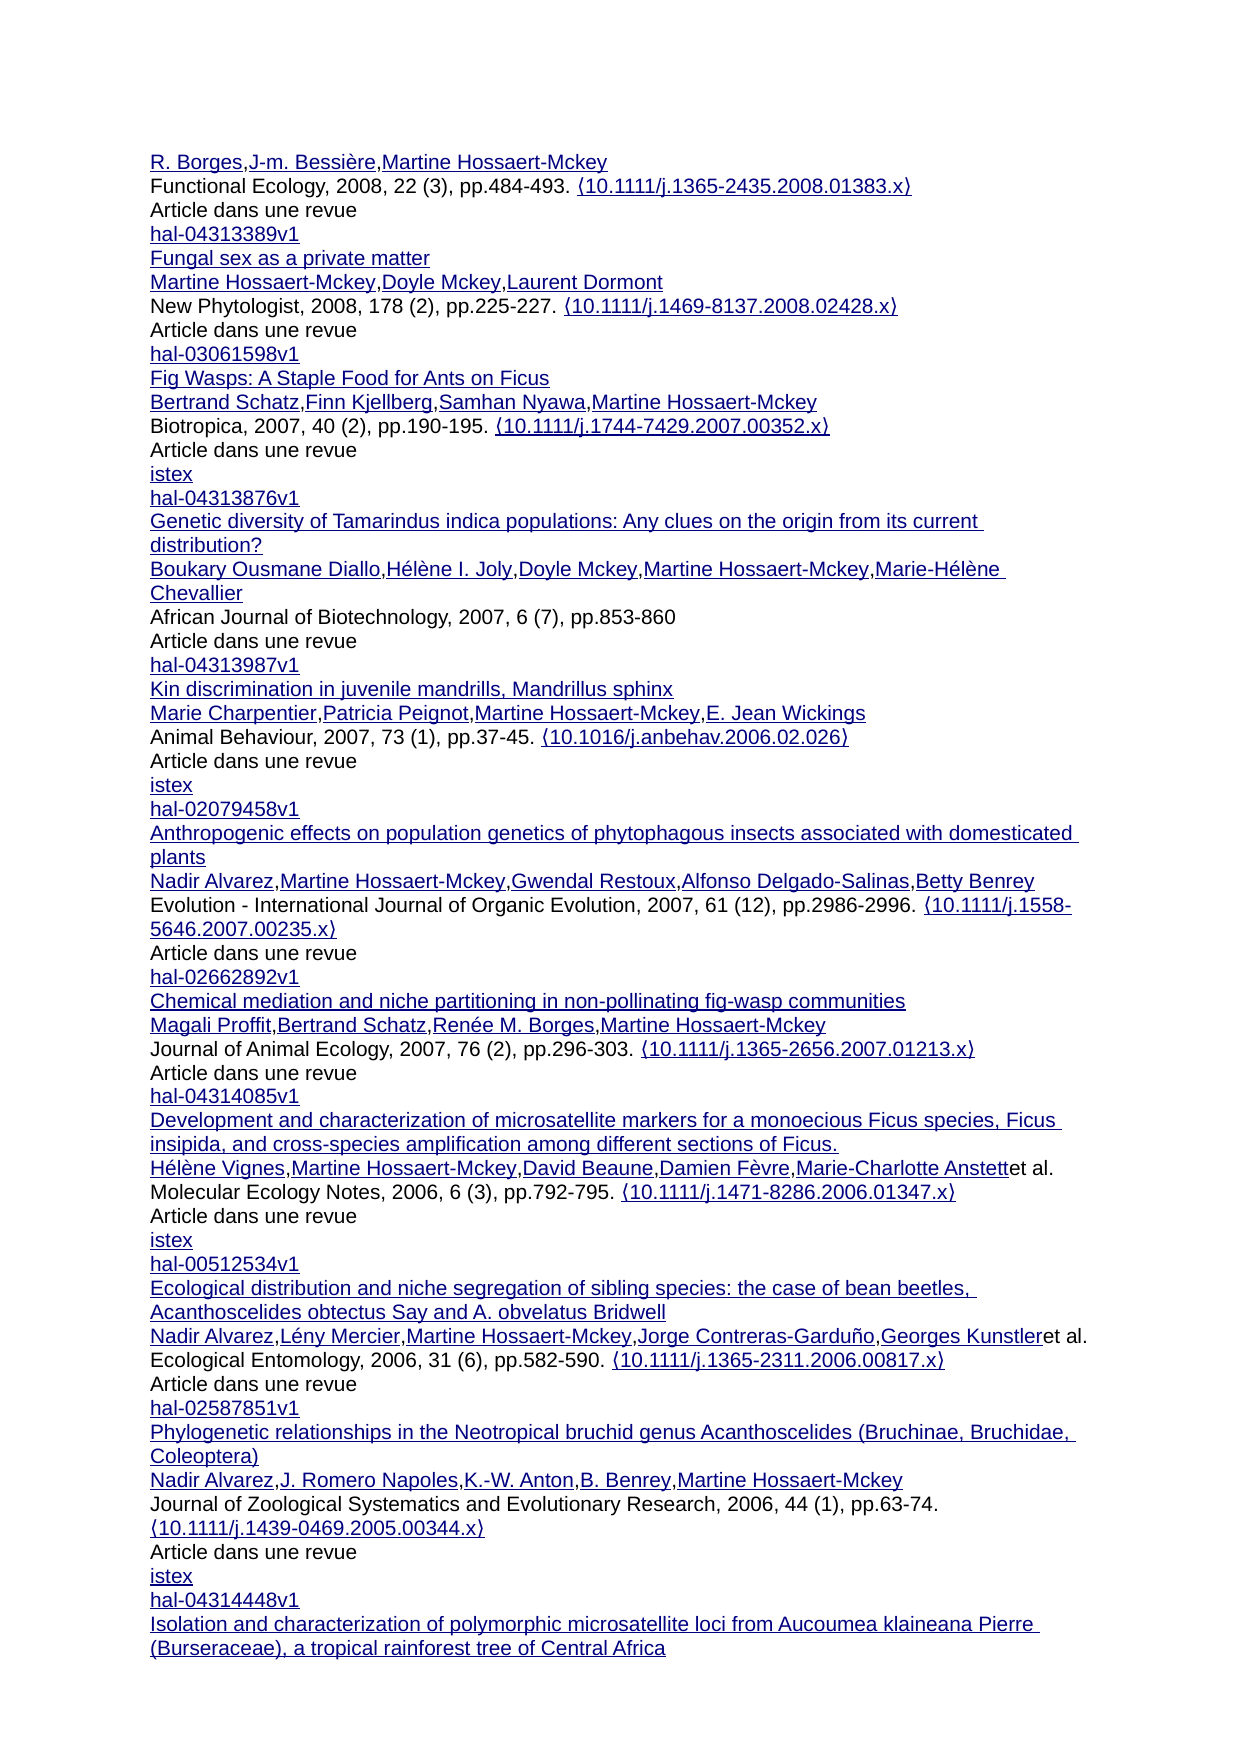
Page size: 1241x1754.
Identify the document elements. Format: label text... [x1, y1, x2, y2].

table_cell Chemical mediation and niche partitioning in non‐pollinating fig‐wasp communities Magali Proffit,Bertrand Schatz,Renée M. Borges,Martine Hossaert-Mckey Journal of Animal Ecology, 2007, 76 (2), pp.296-303. ⟨10.1111/j.1365-2656.2007.01213.x⟩ Article dans une revue hal-04314085v1 [150, 989, 1090, 1108]
table_cell Anthropogenic effects on population genetics of phytophagous insects associated with domesticated plants Nadir Alvarez,Martine Hossaert-Mckey,Gwendal Restoux,Alfonso Delgado-Salinas,Betty Benrey Evolution - International Journal of Organic Evolution, 2007, 61 (12), pp.2986-2996. ⟨10.1111/j.1558-5646.2007.00235.x⟩ Article dans une revue hal-02662892v1 [150, 821, 1090, 988]
table_cell Fig Wasps: A Staple Food for Ants on Ficus Bertrand Schatz,Finn Kjellberg,Samhan Nyawa,Martine Hossaert-Mckey Biotropica, 2007, 40 (2), pp.190-195. ⟨10.1111/j.1744-7429.2007.00352.x⟩ Article dans une revue istex hal-04313876v1 [150, 366, 1090, 509]
table_cell Fungal sex as a private matter Martine Hossaert-Mckey,Doyle Mckey,Laurent Dormont New Phytologist, 2008, 178 (2), pp.225-227. ⟨10.1111/j.1469-8137.2008.02428.x⟩ Article dans une revue hal-03061598v1 [150, 246, 1090, 366]
table_cell Kin discrimination in juvenile mandrills, Mandrillus sphinx Marie Charpentier,Patricia Peignot,Martine Hossaert-Mckey,E. Jean Wickings Animal Behaviour, 2007, 73 (1), pp.37-45. ⟨10.1016/j.anbehav.2006.02.026⟩ Article dans une revue istex hal-02079458v1 [150, 677, 1090, 821]
table_cell Genetic diversity of Tamarindus indica populations: Any clues on the origin from its current distribution? Boukary Ousmane Diallo,Hélène I. Joly,Doyle Mckey,Martine Hossaert-Mckey,Marie-Hélène Chevallier African Journal of Biotechnology, 2007, 6 (7), pp.853-860 Article dans une revue hal-04313987v1 [150, 509, 1090, 677]
table_cell Phylogenetic relationships in the Neotropical bruchid genus Acanthoscelides (Bruchinae, Bruchidae, Coleoptera) Nadir Alvarez,J. Romero Napoles,K.-W. Anton,B. Benrey,Martine Hossaert-Mckey Journal of Zoological Systematics and Evolutionary Research, 2006, 44 (1), pp.63-74. ⟨10.1111/j.1439-0469.2005.00344.x⟩ Article dans une revue istex hal-04314448v1 [150, 1420, 1090, 1611]
table_cell Development and characterization of microsatellite markers for a monoecious Ficus species, Ficus insipida, and cross-species amplification among different sections of Ficus. Hélène Vignes,Martine Hossaert-Mckey,David Beaune,Damien Fèvre,Marie-Charlotte Anstettet al. Molecular Ecology Notes, 2006, 6 (3), pp.792-795. ⟨10.1111/j.1471-8286.2006.01347.x⟩ Article dans une revue istex hal-00512534v1 [150, 1108, 1090, 1276]
table_cell Isolation and characterization of polymorphic microsatellite loci from Aucoumea klaineana Pierre (Burseraceae), a tropical rainforest tree of Central Africa [150, 1611, 1090, 1659]
table_cell R. Borges,J‐m. Bessière,Martine Hossaert-Mckey Functional Ecology, 2008, 22 (3), pp.484-493. ⟨10.1111/j.1365-2435.2008.01383.x⟩ Article dans une revue hal-04313389v1 [150, 150, 1090, 246]
table_cell Ecological distribution and niche segregation of sibling species: the case of bean beetles, Acanthoscelides obtectus Say and A. obvelatus Bridwell Nadir Alvarez,Lény Mercier,Martine Hossaert-Mckey,Jorge Contreras-Garduño,Georges Kunstleret al. Ecological Entomology, 2006, 31 (6), pp.582-590. ⟨10.1111/j.1365-2311.2006.00817.x⟩ Article dans une revue hal-02587851v1 [150, 1276, 1090, 1420]
